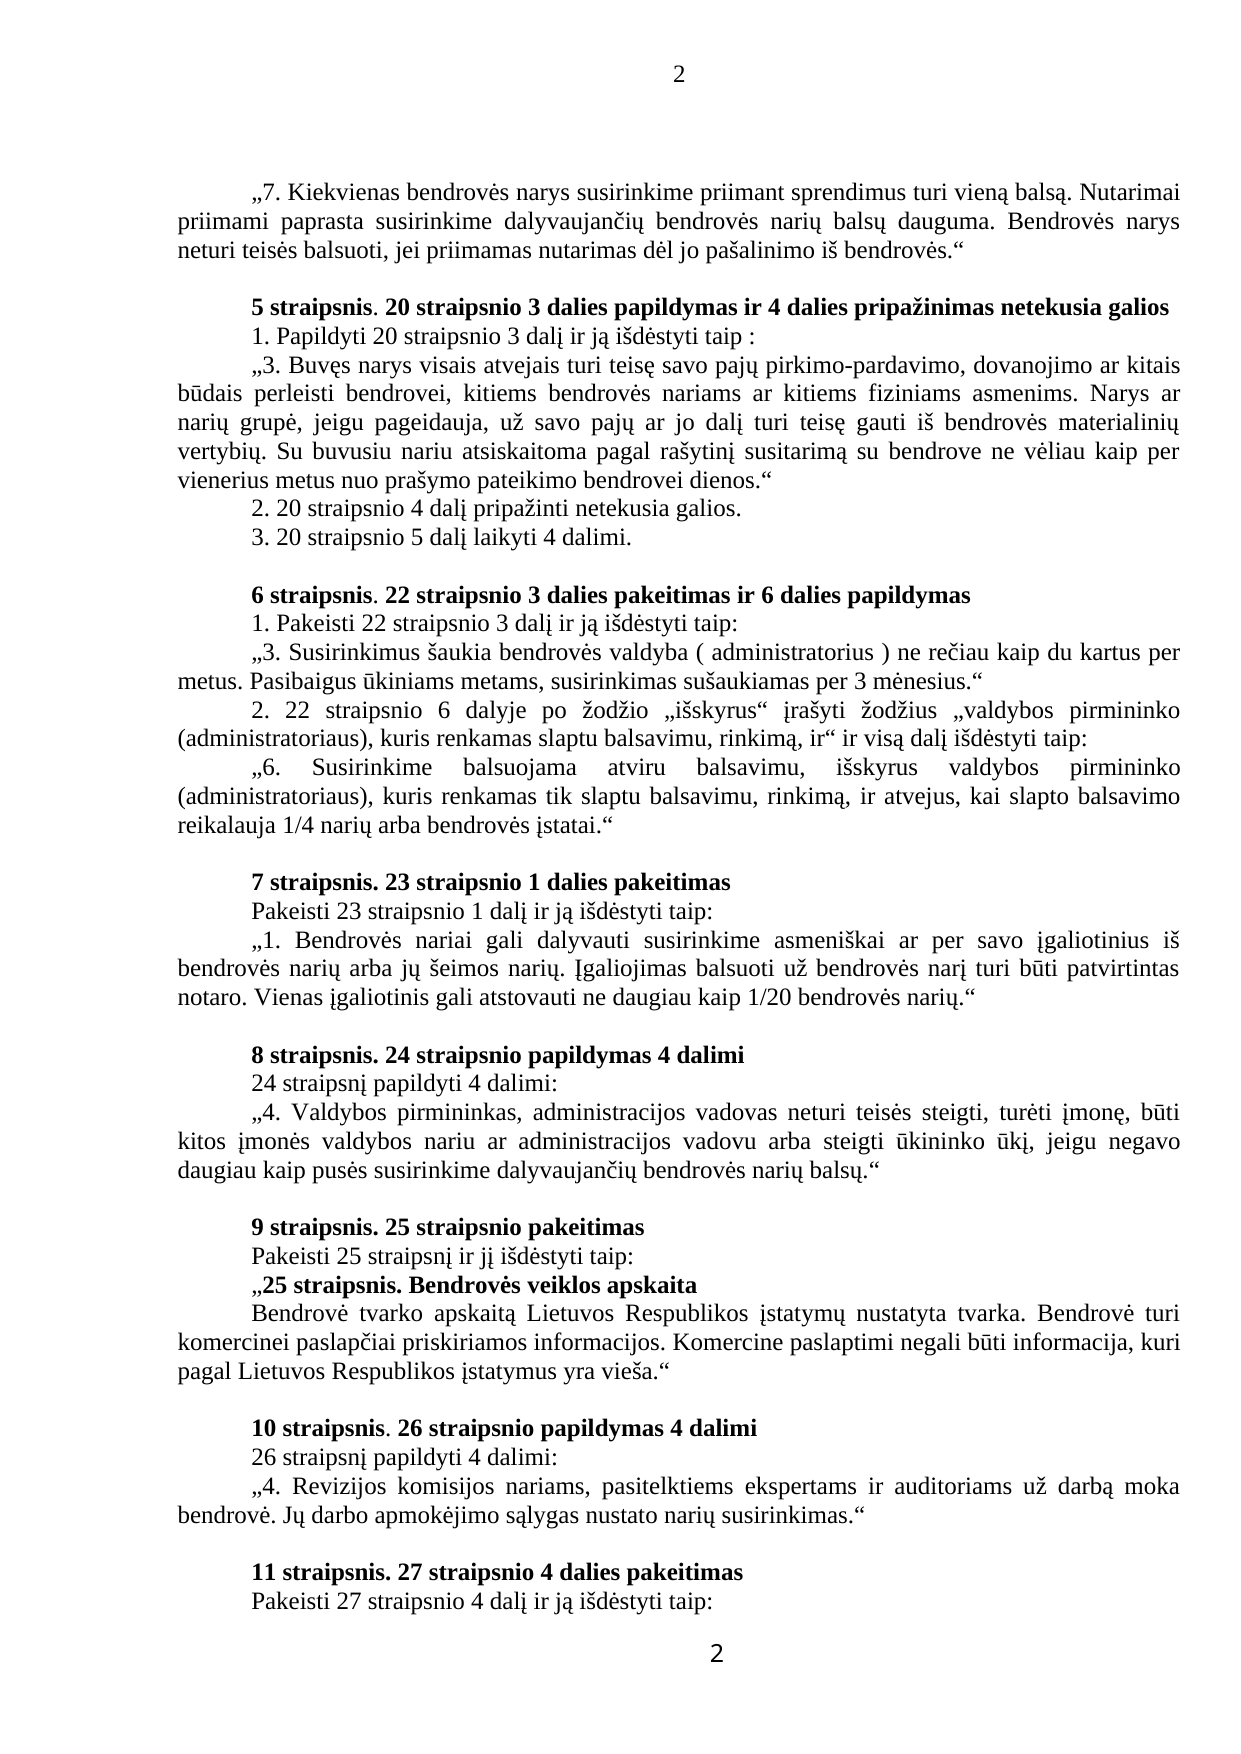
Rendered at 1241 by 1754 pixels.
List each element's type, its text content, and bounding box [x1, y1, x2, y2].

text Pakeisti 27 straipsnio 4 dalį ir ją išdėstyti taip: [177, 1586, 1181, 1615]
text 26 straipsnį papildyti 4 dalimi: [177, 1442, 1181, 1471]
text 3. 20 straipsnio 5 dalį laikyti 4 dalimi. [177, 522, 1181, 551]
text 1. Papildyti 20 straipsnio 3 dalį ir ją išdėstyti taip : [177, 321, 1181, 350]
text „3. Susirinkimus šaukia bendrovės valdyba ( administratorius ) ne rečiau kaip du kartus per metus. Pasibaigus ūkiniams metams, susirinkimas sušaukiamas per 3 mėnesius.“ [177, 637, 1181, 695]
text „25 straipsnis. Bendrovės veiklos apskaita [177, 1270, 1181, 1298]
text 11 straipsnis. 27 straipsnio 4 dalies pakeitimas [177, 1557, 1181, 1586]
text 24 straipsnį papildyti 4 dalimi: [177, 1068, 1181, 1097]
text Pakeisti 23 straipsnio 1 dalį ir ją išdėstyti taip: [177, 896, 1181, 925]
text „4. Revizijos komisijos nariams, pasitelktiems ekspertams ir auditoriams už darbą moka bendrovė. Jų darbo apmokėjimo sąlygas nustato narių susirinkimas.“ [177, 1471, 1181, 1528]
text 2. 20 straipsnio 4 dalį pripažinti netekusia galios. [177, 493, 1181, 522]
text „6. Susirinkime balsuojama atviru balsavimu, išskyrus valdybos pirmininko (administratoriaus), kuris renkamas tik slaptu balsavimu, rinkimą, ir atvejus, kai slapto balsavimo reikalauja 1/4 narių arba bendrovės įstatai.“ [177, 752, 1181, 838]
text 7 straipsnis. 23 straipsnio 1 dalies pakeitimas [177, 867, 1181, 896]
text „3. Buvęs narys visais atvejais turi teisę savo pajų pirkimo-pardavimo, dovanojimo ar kitais būdais perleisti bendrovei, kitiems bendrovės nariams ar kitiems fiziniams asmenims. Narys ar narių grupė, jeigu pageidauja, už savo pajų ar jo dalį turi teisę gauti iš bendrovės materialinių vertybių. Su buvusiu nariu atsiskaitoma pagal rašytinį susitarimą su bendrove ne vėliau kaip per vienerius metus nuo prašymo pateikimo bendrovei dienos.“ [177, 350, 1181, 493]
text 1. Pakeisti 22 straipsnio 3 dalį ir ją išdėstyti taip: [177, 608, 1181, 637]
text 6 straipsnis. 22 straipsnio 3 dalies pakeitimas ir 6 dalies papildymas [177, 580, 1181, 608]
text 5 straipsnis. 20 straipsnio 3 dalies papildymas ir 4 dalies pripažinimas netekusia galios [177, 292, 1181, 321]
text Pakeisti 25 straipsnį ir jį išdėstyti taip: [177, 1241, 1181, 1270]
text Bendrovė tvarko apskaitą Lietuvos Respublikos įstatymų nustatyta tvarka. Bendrovė turi komercinei paslapčiai priskiriamos informacijos. Komercine paslaptimi negali būti informacija, kuri pagal Lietuvos Respublikos įstatymus yra vieša.“ [177, 1298, 1181, 1385]
text 10 straipsnis. 26 straipsnio papildymas 4 dalimi [177, 1413, 1181, 1442]
text 2. 22 straipsnio 6 dalyje po žodžio „išskyrus“ įrašyti žodžius „valdybos pirmininko (administratoriaus), kuris renkamas slaptu balsavimu, rinkimą, ir“ ir visą dalį išdėstyti taip: [177, 695, 1181, 752]
text 8 straipsnis. 24 straipsnio papildymas 4 dalimi [177, 1040, 1181, 1068]
text „4. Valdybos pirmininkas, administracijos vadovas neturi teisės steigti, turėti įmonę, būti kitos įmonės valdybos nariu ar administracijos vadovu arba steigti ūkininko ūkį, jeigu negavo daugiau kaip pusės susirinkime dalyvaujančių bendrovės narių balsų.“ [177, 1097, 1181, 1183]
text 9 straipsnis. 25 straipsnio pakeitimas [177, 1212, 1181, 1241]
text „7. Kiekvienas bendrovės narys susirinkime priimant sprendimus turi vieną balsą. Nutarimai priimami paprasta susirinkime dalyvaujančių bendrovės narių balsų dauguma. Bendrovės narys neturi teisės balsuoti, jei priimamas nutarimas dėl jo pašalinimo iš bendrovės.“ [177, 177, 1181, 263]
text „1. Bendrovės nariai gali dalyvauti susirinkime asmeniškai ar per savo įgaliotinius iš bendrovės narių arba jų šeimos narių. Įgaliojimas balsuoti už bendrovės narį turi būti patvirtintas notaro. Vienas įgaliotinis gali atstovauti ne daugiau kaip 1/20 bendrovės narių.“ [177, 925, 1181, 1011]
